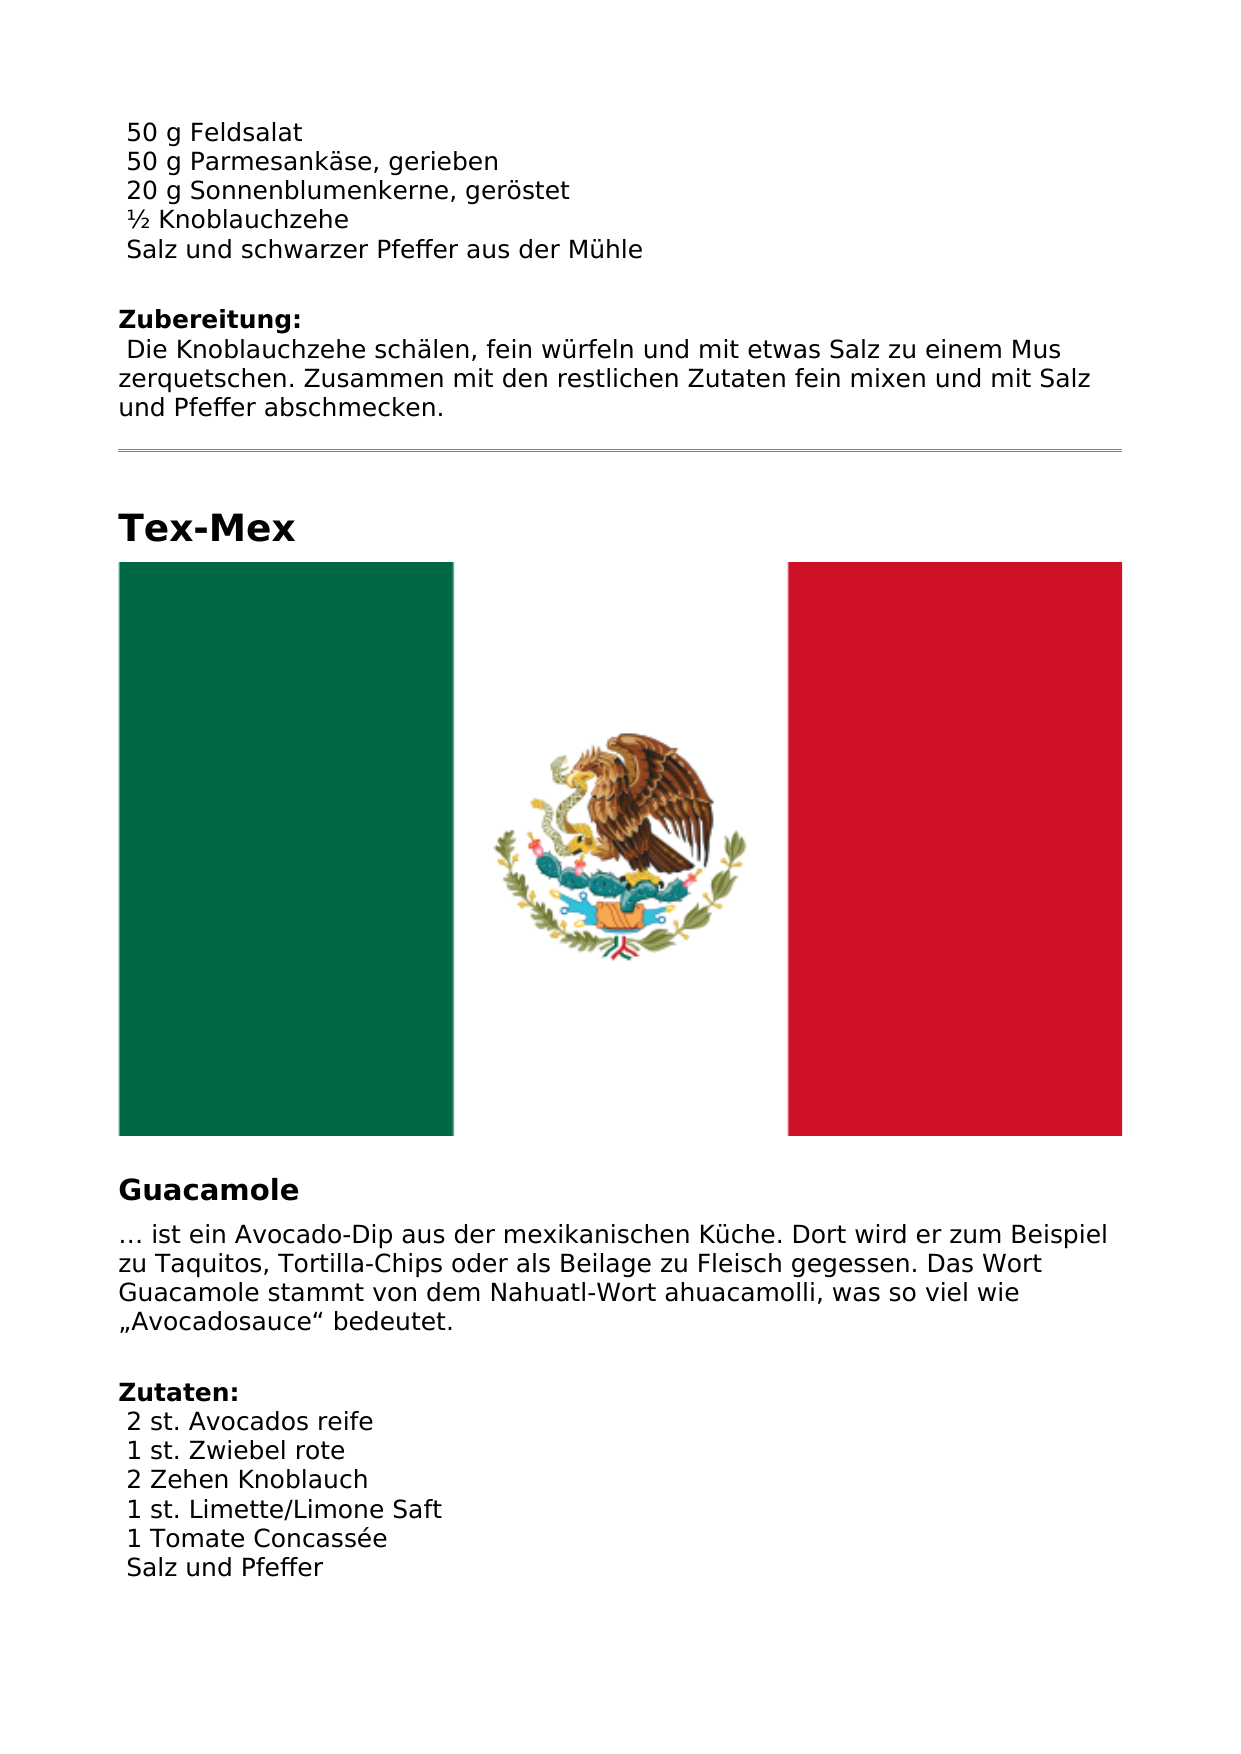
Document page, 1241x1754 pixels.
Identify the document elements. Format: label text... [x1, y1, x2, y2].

subtitle Tex-Mex [118, 506, 1122, 550]
subtitle Guacamole [118, 1173, 1122, 1207]
text Zutaten: 2 st. Avocados reife 1 st. Zwiebel rote 2 Zehen Knoblauch 1 st. Limette/Limone Saft 1 Tomate Concassée Salz und Pfeffer [118, 1378, 1122, 1611]
text 50 g Feldsalat 50 g Parmesankäse, gerieben 20 g Sonnenblumenkerne, geröstet ½ Knoblauchzehe Salz und schwarzer Pfeffer aus der Mühle [118, 118, 1122, 293]
text Zubereitung: Die Knoblauchzehe schälen, fein würfeln und mit etwas Salz zu einem Mus zerquetschen. Zusammen mit den restlichen Zutaten fein mixen und mit Salz und Pfeffer abschmecken. [118, 306, 1122, 422]
picture [118, 562, 1123, 1136]
text … ist ein Avocado-Dip aus der mexikanischen Küche. Dort wird er zum Beispiel zu Taquitos, Tortilla-Chips oder als Beilage zu Fleisch gegessen. Das Wort Guacamole stammt von dem Nahuatl-Wort ahuacamolli, was so viel wie „Avocadosauce“ bedeutet. [118, 1220, 1122, 1366]
